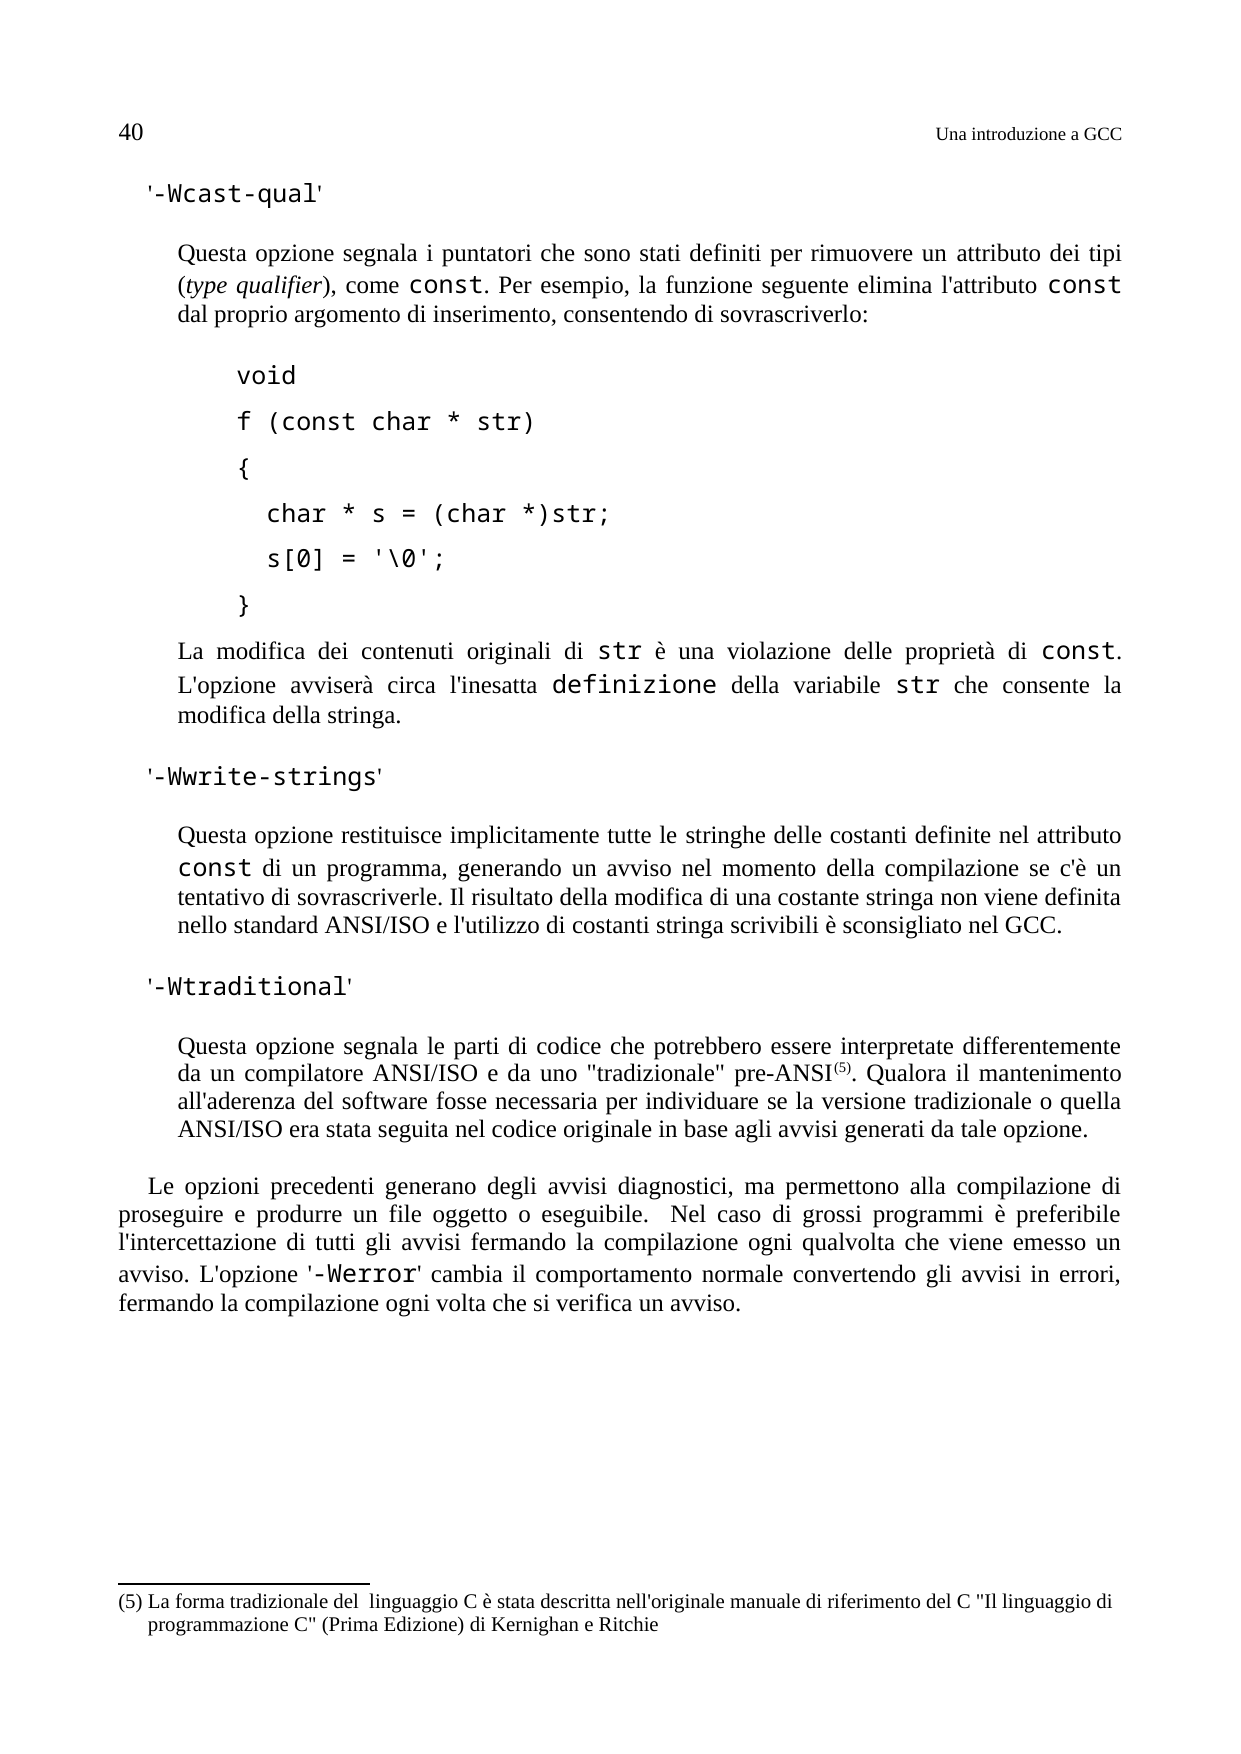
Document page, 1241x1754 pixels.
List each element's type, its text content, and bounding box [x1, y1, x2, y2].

text Questa opzione restituisce implicitamente tutte le stringhe delle costanti definite nel attributo const di un programma, generando un avviso nel momento della compilazione se c'è un tentativo di sovrascriverle. Il risultato della modifica di una costante stringa non viene definita nello standard ANSI/ISO e l'utilizzo di costanti stringa scrivibili è sconsigliato nel GCC. [177, 822, 1122, 939]
text '-Wtraditional' [118, 968, 1122, 1002]
text char * s = (char *)str; [236, 495, 1122, 529]
text '-Wcast-qual' [118, 175, 1122, 209]
text Questa opzione segnala le parti di codice che potrebbero essere interpretate differentemente da un compilatore ANSI/ISO e da uno "tradizionale" pre-ANSI. Qualora il mantenimento all'aderenza del software fosse necessaria per individuare se la versione tradizionale o quella ANSI/ISO era stata seguita nel codice originale in base agli avvisi generati da tale opzione. [177, 1032, 1122, 1143]
text La modifica dei contenuti originali di str è una violazione delle proprietà di const. L'opzione avviserà circa l'inesatta definizione della variabile str che consente la modifica della stringa. [177, 633, 1122, 729]
text { [236, 449, 1122, 483]
text void [236, 358, 1122, 392]
text f (const char * str) [236, 404, 1122, 438]
text s[0] = '\0'; [236, 541, 1122, 575]
text Questa opzione segnala i puntatori che sono stati definiti per rimuovere un attributo dei tipi (type qualifier), come const. Per esempio, la funzione seguente elimina l'attributo const dal proprio argomento di inserimento, consentendo di sovrascriverlo: [177, 239, 1122, 328]
text } [236, 587, 1122, 621]
text Le opzioni precedenti generano degli avvisi diagnostici, ma permettono alla compilazione di proseguire e produrre un file oggetto o eseguibile. Nel caso di grossi programmi è preferibile l'intercettazione di tutti gli avvisi fermando la compilazione ogni qualvolta che viene emesso un avviso. L'opzione '-Werror' cambia il comportamento normale convertendo gli avvisi in errori, fermando la compilazione ogni volta che si verifica un avviso. [118, 1172, 1122, 1317]
text '-Wwrite-strings' [118, 758, 1122, 792]
text La forma tradizionale del linguaggio C è stata descritta nell'originale manuale di riferimento del C "Il linguaggio di programmazione C" (Prima Edizione) di Kernighan e Ritchie [118, 1589, 1122, 1636]
